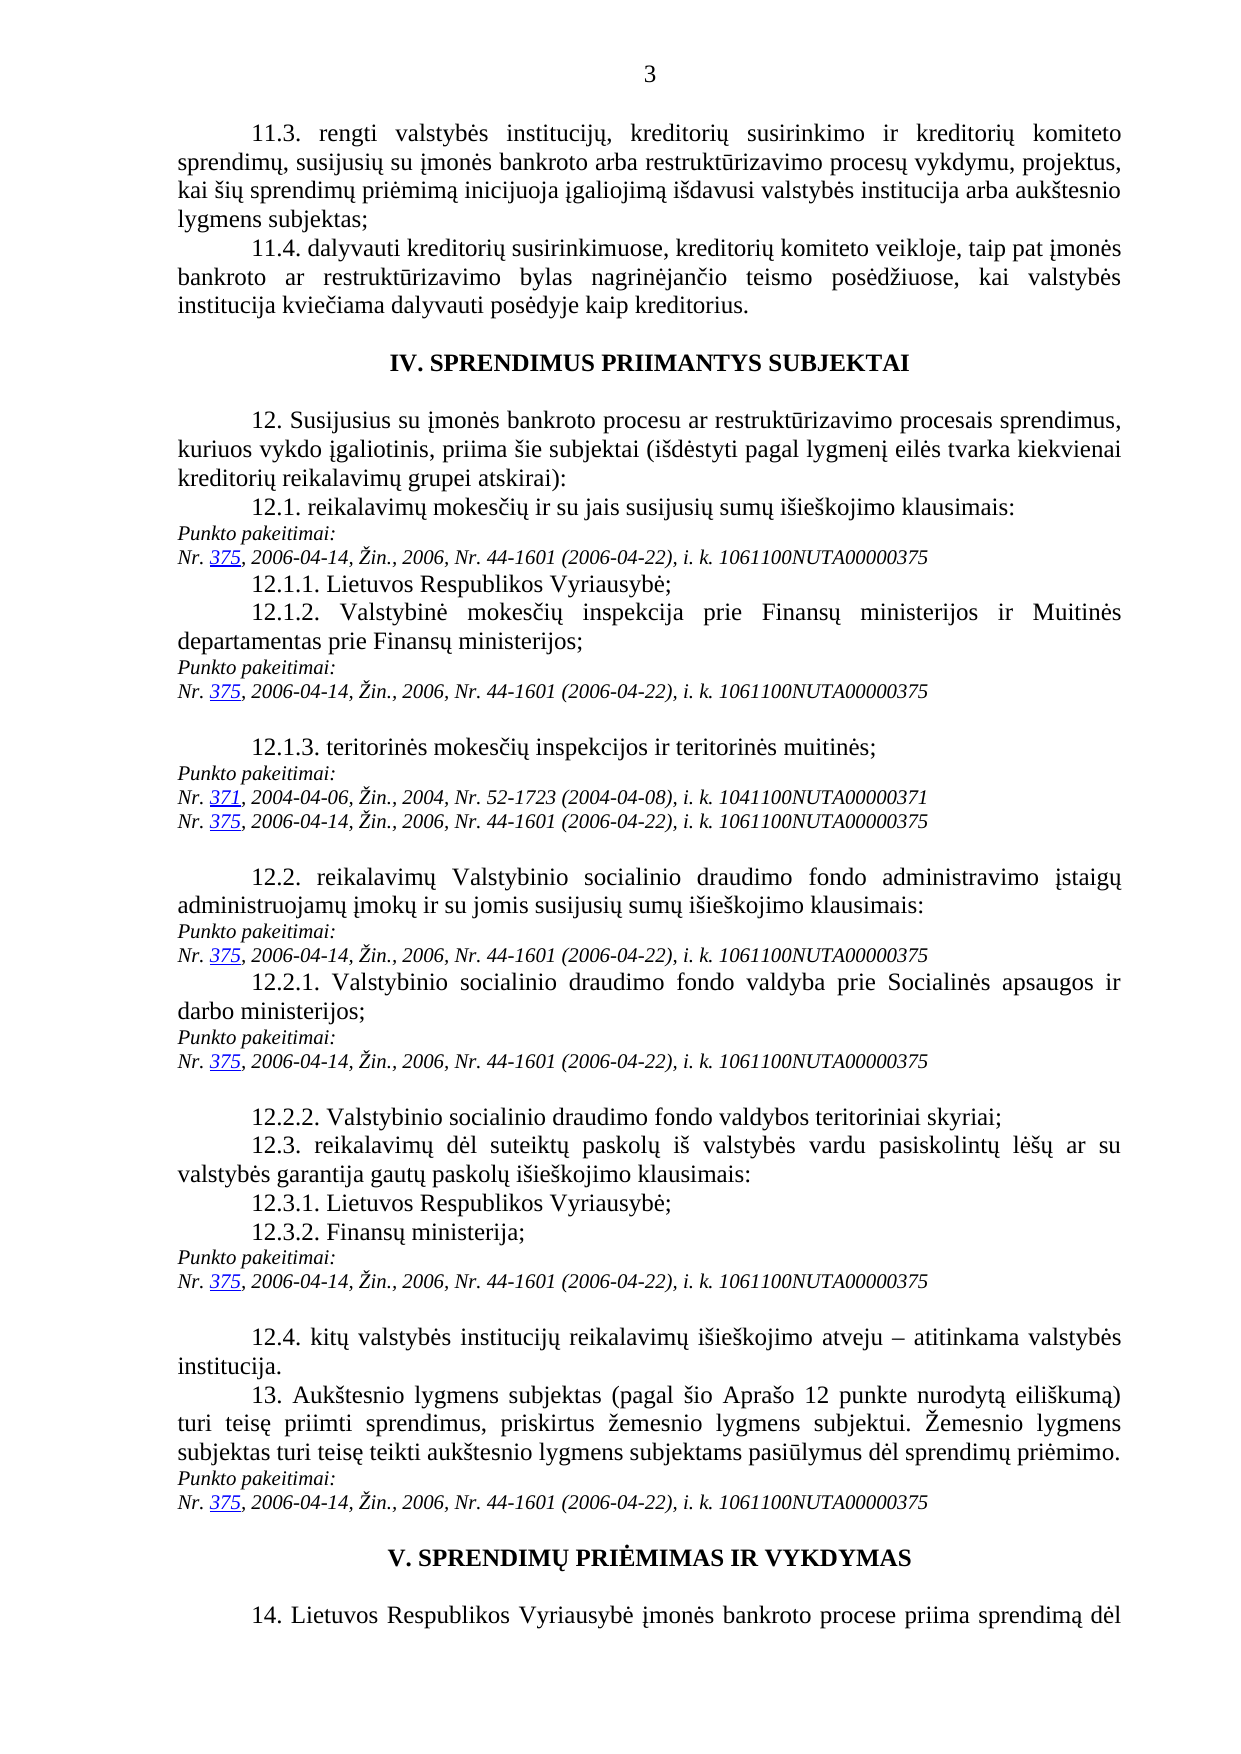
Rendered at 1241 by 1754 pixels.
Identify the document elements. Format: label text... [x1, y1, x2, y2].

text Punkto pakeitimai: [177, 521, 1122, 545]
text IV. SPRENDIMUS PRIIMANTYS SUBJEKTAI [177, 348, 1122, 377]
text 12.1. reikalavimų mokesčių ir su jais susijusių sumų išieškojimo klausimais: [177, 492, 1122, 521]
text Punkto pakeitimai: [177, 1466, 1122, 1490]
text Nr. 371, 2004-04-06, Žin., 2004, Nr. 52-1723 (2004-04-08), i. k. 1041100NUTA00000371 [177, 785, 1122, 809]
text V. SPRENDIMŲ PRIĖMIMAS IR VYKDYMAS [177, 1543, 1122, 1572]
text Punkto pakeitimai: [177, 1245, 1122, 1269]
text 12.3.2. Finansų ministerija; [177, 1217, 1122, 1245]
text 12. Susijusius su įmonės bankroto procesu ar restruktūrizavimo procesais sprendimus, kuriuos vykdo įgaliotinis, priima šie subjektai (išdėstyti pagal lygmenį eilės tvarka kiekvienai kreditorių reikalavimų grupei atskirai): [177, 406, 1122, 492]
text 12.3. reikalavimų dėl suteiktų paskolų iš valstybės vardu pasiskolintų lėšų ar su valstybės garantija gautų paskolų išieškojimo klausimais: [177, 1130, 1122, 1188]
text Nr. 375, 2006-04-14, Žin., 2006, Nr. 44-1601 (2006-04-22), i. k. 1061100NUTA00000375 [177, 1049, 1122, 1073]
text 13. Aukštesnio lygmens subjektas (pagal šio Aprašo 12 punkte nurodytą eiliškumą) turi teisę priimti sprendimus, priskirtus žemesnio lygmens subjektui. Žemesnio lygmens subjektas turi teisę teikti aukštesnio lygmens subjektams pasiūlymus dėl sprendimų priėmimo. [177, 1380, 1122, 1466]
text Punkto pakeitimai: [177, 761, 1122, 785]
text Nr. 375, 2006-04-14, Žin., 2006, Nr. 44-1601 (2006-04-22), i. k. 1061100NUTA00000375 [177, 1269, 1122, 1293]
text Punkto pakeitimai: [177, 1025, 1122, 1049]
text 12.2. reikalavimų Valstybinio socialinio draudimo fondo administravimo įstaigų administruojamų įmokų ir su jomis susijusių sumų išieškojimo klausimais: [177, 862, 1122, 919]
text Punkto pakeitimai: [177, 919, 1122, 943]
text Nr. 375, 2006-04-14, Žin., 2006, Nr. 44-1601 (2006-04-22), i. k. 1061100NUTA00000375 [177, 679, 1122, 703]
text 12.3.1. Lietuvos Respublikos Vyriausybė; [177, 1188, 1122, 1217]
text Punkto pakeitimai: [177, 655, 1122, 679]
text Nr. 375, 2006-04-14, Žin., 2006, Nr. 44-1601 (2006-04-22), i. k. 1061100NUTA00000375 [177, 1490, 1122, 1514]
text 12.1.1. Lietuvos Respublikos Vyriausybė; [177, 569, 1122, 597]
text 12.2.1. Valstybinio socialinio draudimo fondo valdyba prie Socialinės apsaugos ir darbo ministerijos; [177, 967, 1122, 1025]
text Nr. 375, 2006-04-14, Žin., 2006, Nr. 44-1601 (2006-04-22), i. k. 1061100NUTA00000375 [177, 809, 1122, 833]
text 12.1.2. Valstybinė mokesčių inspekcija prie Finansų ministerijos ir Muitinės departamentas prie Finansų ministerijos; [177, 597, 1122, 655]
text Nr. 375, 2006-04-14, Žin., 2006, Nr. 44-1601 (2006-04-22), i. k. 1061100NUTA00000375 [177, 943, 1122, 967]
text Nr. 375, 2006-04-14, Žin., 2006, Nr. 44-1601 (2006-04-22), i. k. 1061100NUTA00000375 [177, 545, 1122, 569]
text 14. Lietuvos Respublikos Vyriausybė įmonės bankroto procese priima sprendimą dėl [177, 1600, 1122, 1629]
text 11.3. rengti valstybės institucijų, kreditorių susirinkimo ir kreditorių komiteto sprendimų, susijusių su įmonės bankroto arba restruktūrizavimo procesų vykdymu, projektus, kai šių sprendimų priėmimą inicijuoja įgaliojimą išdavusi valstybės institucija arba aukštesnio lygmens subjektas; [177, 118, 1122, 233]
text 11.4. dalyvauti kreditorių susirinkimuose, kreditorių komiteto veikloje, taip pat įmonės bankroto ar restruktūrizavimo bylas nagrinėjančio teismo posėdžiuose, kai valstybės institucija kviečiama dalyvauti posėdyje kaip kreditorius. [177, 233, 1122, 319]
text 12.4. kitų valstybės institucijų reikalavimų išieškojimo atveju – atitinkama valstybės institucija. [177, 1322, 1122, 1380]
text 12.2.2. Valstybinio socialinio draudimo fondo valdybos teritoriniai skyriai; [177, 1102, 1122, 1130]
text 12.1.3. teritorinės mokesčių inspekcijos ir teritorinės muitinės; [177, 732, 1122, 761]
